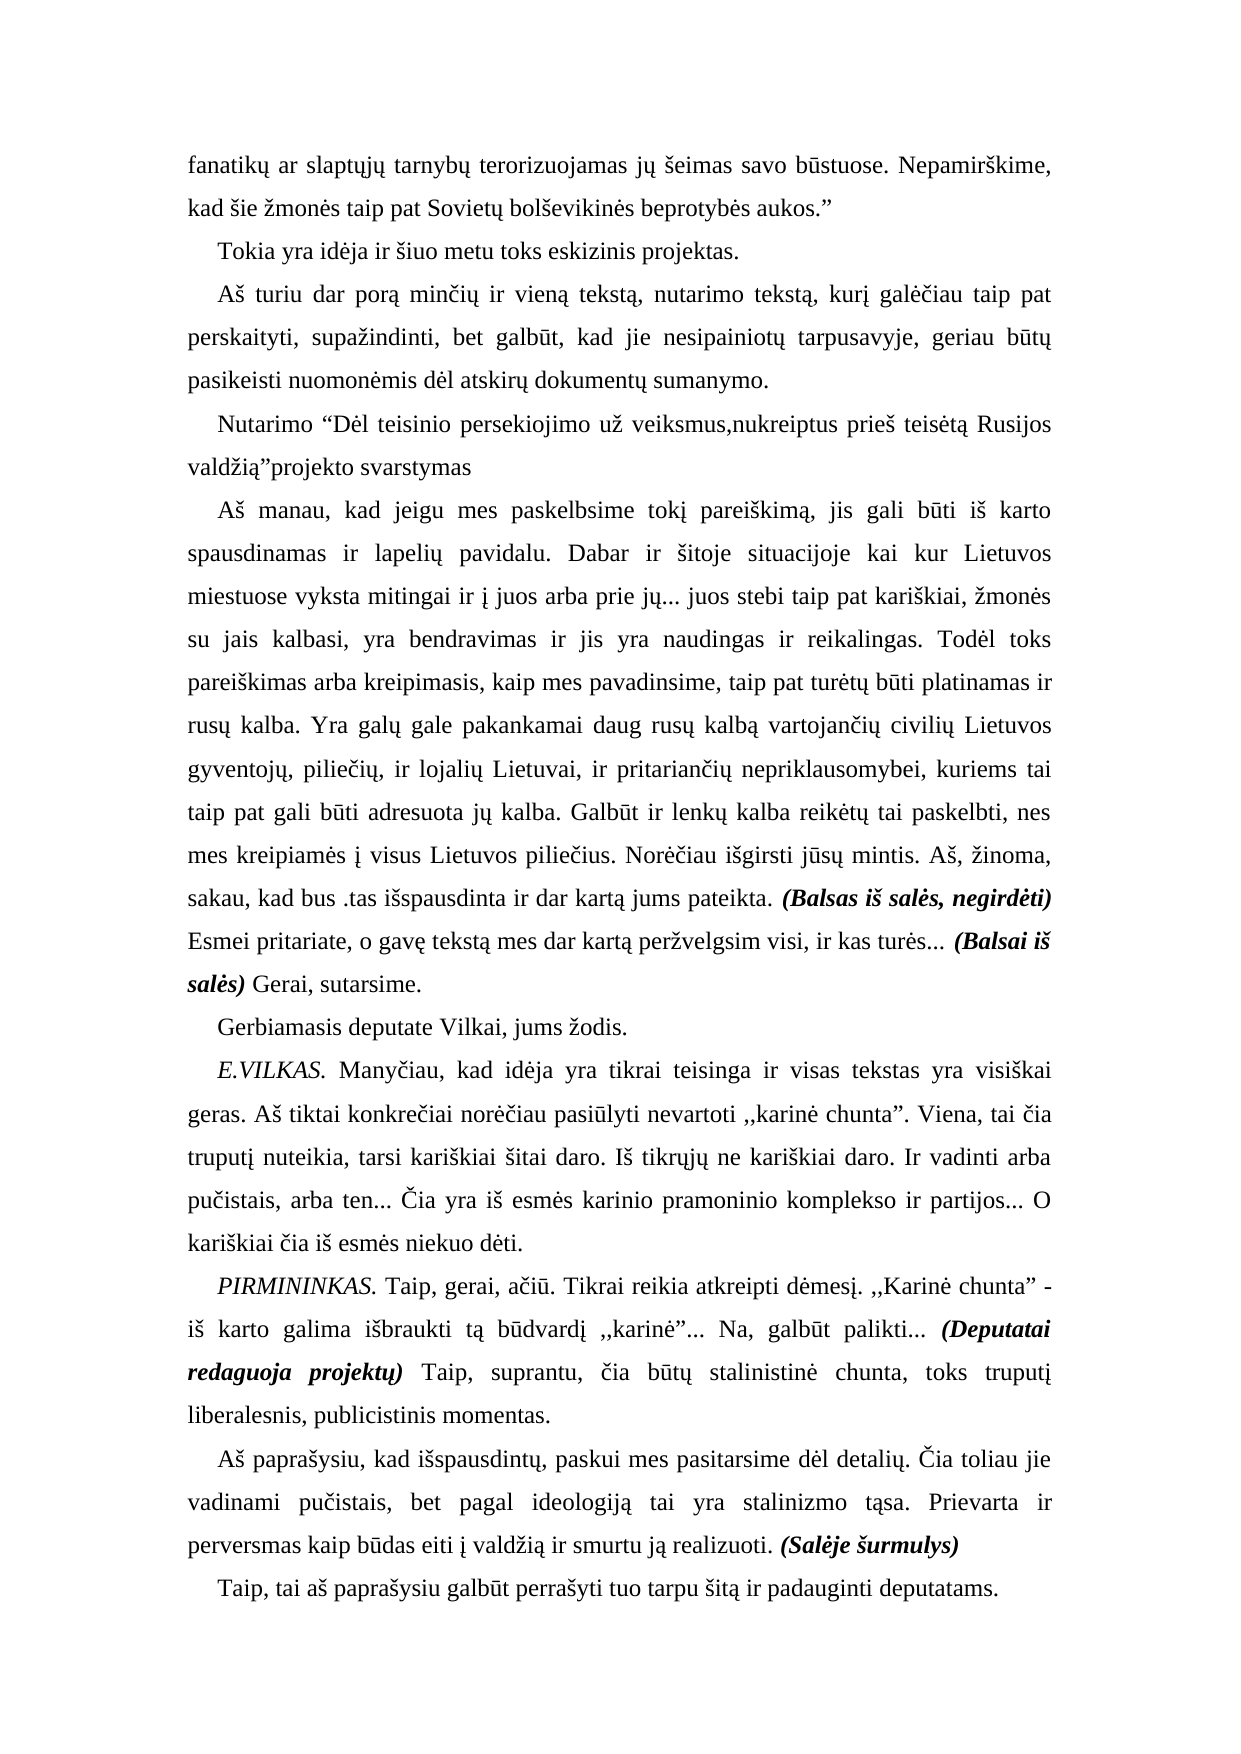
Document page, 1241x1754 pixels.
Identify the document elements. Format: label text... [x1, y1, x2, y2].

text Nutarimo “Dėl teisinio persekiojimo už veiksmus,nukreiptus prieš teisėtą Rusijos valdžią”projekto svarstymas [187, 409, 1053, 481]
text E.VILKAS. Manyčiau, kad idėja yra tikrai teisinga ir visas tekstas yra visiškai geras. Aš tiktai konkrečiai norėčiau pasiūlyti nevartoti ,,karinė chunta”. Viena, tai čia truputį nuteikia, tarsi kariškiai šitai daro. Iš tikrųjų ne kariškiai daro. Ir vadinti arba pučistais, arba ten... Čia yra iš esmės karinio pramoninio komplekso ir partijos... O kariškiai čia iš esmės niekuo dėti. [187, 1056, 1053, 1257]
text Gerbiamasis deputate Vilkai, jums žodis. [187, 1012, 1053, 1041]
text Aš paprašysiu, kad išspausdintų, paskui mes pasitarsime dėl detalių. Čia toliau jie vadinami pučistais, bet pagal ideologiją tai yra stalinizmo tąsa. Prievarta ir perversmas kaip būdas eiti į valdžią ir smurtu ją realizuoti. (Salėje šurmulys) [187, 1444, 1053, 1559]
text fanatikų ar slaptųjų tarnybų terorizuojamas jų šeimas savo būstuose. Nepamirškime, kad šie žmonės taip pat Sovietų bolševikinės beprotybės aukos.” [187, 150, 1053, 222]
text Tokia yra idėja ir šiuo metu toks eskizinis projektas. [187, 236, 1053, 265]
text Aš manau, kad jeigu mes paskelbsime tokį pareiškimą, jis gali būti iš karto spausdinamas ir lapelių pavidalu. Dabar ir šitoje situacijoje kai kur Lietuvos miestuose vyksta mitingai ir į juos arba prie jų... juos stebi taip pat kariškiai, žmonės su jais kalbasi, yra bendravimas ir jis yra naudingas ir reikalingas. Todėl toks pareiškimas arba kreipimasis, kaip mes pavadinsime, taip pat turėtų būti platinamas ir rusų kalba. Yra galų gale pakankamai daug rusų kalbą vartojančių civilių Lietuvos gyventojų, piliečių, ir lojalių Lietuvai, ir pritariančių nepriklausomybei, kuriems tai taip pat gali būti adresuota jų kalba. Galbūt ir lenkų kalba reikėtų tai paskelbti, nes mes kreipiamės į visus Lietuvos piliečius. Norėčiau išgirsti jūsų mintis. Aš, žinoma, sakau, kad bus .tas išspausdinta ir dar kartą jums pateikta. (Balsas iš salės, negirdėti) Esmei pritariate, o gavę tekstą mes dar kartą peržvelgsim visi, ir kas turės... (Balsai iš salės) Gerai, sutarsime. [187, 495, 1053, 998]
text Taip, tai aš paprašysiu galbūt perrašyti tuo tarpu šitą ir padauginti deputatams. [187, 1573, 1053, 1602]
text Aš turiu dar porą minčių ir vieną tekstą, nutarimo tekstą, kurį galėčiau taip pat perskaityti, supažindinti, bet galbūt, kad jie nesipainiotų tarpusavyje, geriau būtų pasikeisti nuomonėmis dėl atskirų dokumentų sumanymo. [187, 279, 1053, 394]
text PIRMININKAS. Taip, gerai, ačiū. Tikrai reikia atkreipti dėmesį. ,,Karinė chunta” - iš karto galima išbraukti tą būdvardį ,,karinė”... Na, galbūt palikti... (Deputatai redaguoja projektų) Taip, suprantu, čia būtų stalinistinė chunta, toks truputį liberalesnis, publicistinis momentas. [187, 1271, 1053, 1429]
